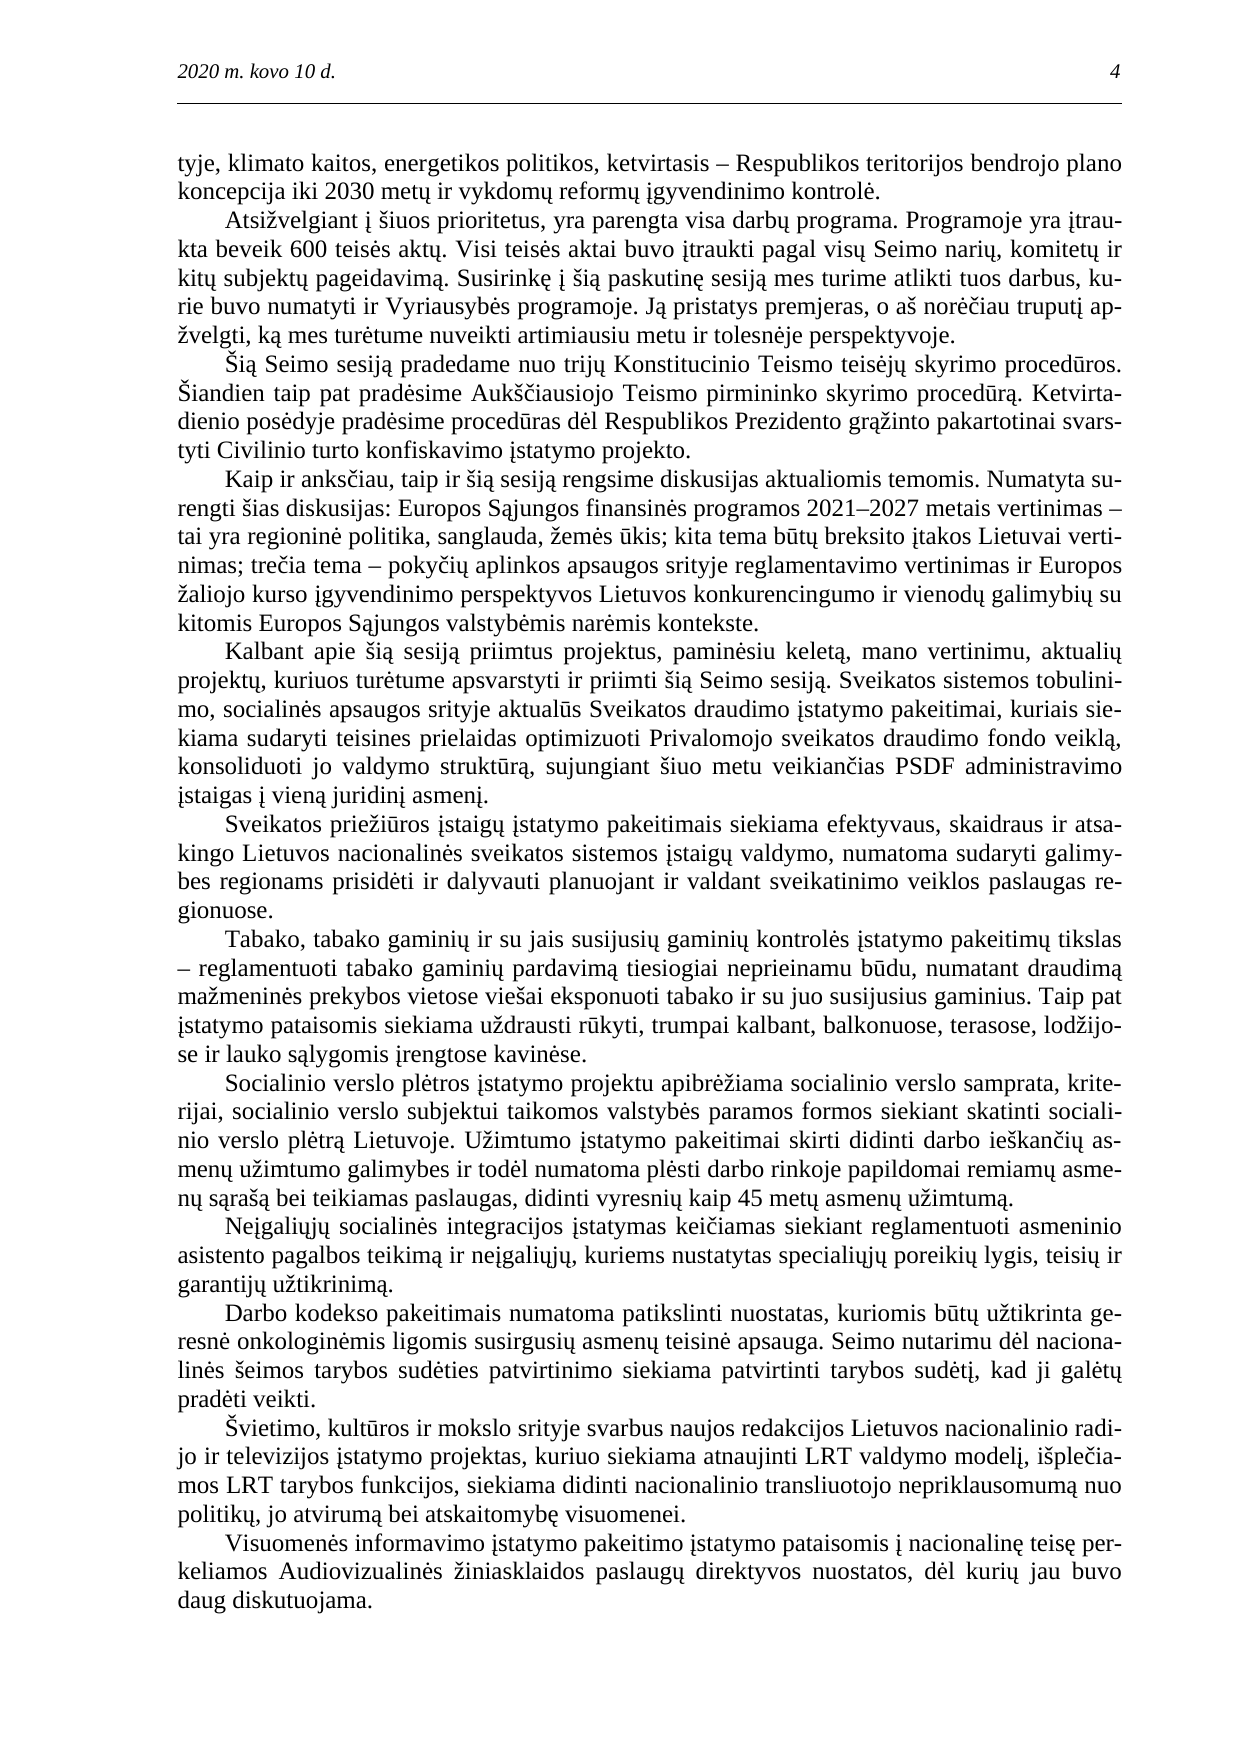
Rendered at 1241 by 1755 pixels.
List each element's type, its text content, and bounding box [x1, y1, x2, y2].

text Dar­bo ko­dek­so pa­kei­ti­mais nu­ma­to­ma pa­tiks­lin­ti nuo­sta­tas, ku­rio­mis bū­tų už­tik­rin­ta ge­res­nė on­ko­lo­gi­nė­mis li­go­mis su­sir­gu­sių as­me­nų tei­si­nė ap­sau­ga. Sei­mo nu­ta­ri­mu dėl na­cio­na­li­nės šei­mos ta­ry­bos su­dė­ties pa­tvir­ti­ni­mo sie­kia­ma pa­tvir­tin­ti ta­ry­bos su­dė­tį, kad ji ga­lė­tų pra­dė­ti veik­ti. [177, 1298, 1122, 1413]
text Ne­įga­lių­jų so­cia­li­nės in­teg­ra­ci­jos įsta­ty­mas kei­čia­mas sie­kiant reg­la­men­tuo­ti as­me­ni­nio asis­ten­to pa­gal­bos tei­ki­mą ir ne­įga­lių­jų, ku­riems nu­sta­ty­tas spe­cia­lių­jų po­rei­kių ly­gis, tei­sių ir ga­ran­ti­jų už­tik­ri­ni­mą. [177, 1211, 1122, 1298]
text Kal­bant apie šią se­si­ją pri­im­tus pro­jek­tus, pa­mi­nė­siu ke­le­tą, ma­no ver­ti­ni­mu, ak­tu­a­lių pro­jek­tų, ku­riuos tu­rė­tu­me ap­svars­ty­ti ir pri­im­ti šią Sei­mo se­si­ją. Svei­ka­tos sis­te­mos to­bu­li­ni­mo, so­cia­li­nės ap­sau­gos sri­ty­je ak­tu­a­lūs Svei­ka­tos drau­di­mo įsta­ty­mo pa­kei­ti­mai, ku­riais sie­kia­ma su­da­ry­ti tei­si­nes prie­lai­das op­ti­mi­zuo­ti Pri­va­lo­mo­jo svei­ka­tos drau­di­mo fon­do veik­lą, kon­so­li­duo­ti jo val­dy­mo struk­tū­rą, su­jun­giant šiuo me­tu vei­kian­čias PSDF ad­mi­nist­ra­vi­mo įstai­gas į vie­ną ju­ri­di­nį as­me­nį. [177, 636, 1122, 809]
text So­cia­li­nio ver­slo plėt­ros įsta­ty­mo pro­jek­tu api­brė­žia­ma so­cia­li­nio ver­slo sam­pra­ta, kri­te­ri­jai, so­cia­li­nio ver­slo sub­jek­tui tai­ko­mos vals­ty­bės pa­ra­mos for­mos sie­kiant ska­tin­ti so­cia­li­nio ver­slo plėt­rą Lie­tu­vo­je. Už­im­tu­mo įsta­ty­mo pa­kei­ti­mai skir­ti di­din­ti dar­bo ieš­kan­čių as­me­nų už­im­tu­mo ga­li­my­bes ir to­dėl nu­ma­to­ma plės­ti dar­bo rin­ko­je pa­pil­do­mai re­mia­mų as­me­nų są­ra­šą bei tei­kia­mas pa­slau­gas, di­din­ti vy­res­nių kaip 45 me­tų as­me­nų už­im­tu­mą. [177, 1068, 1122, 1211]
text At­si­žvel­giant į šiuos pri­ori­te­tus, yra pa­reng­ta vi­sa dar­bų pro­gra­ma. Pro­gra­mo­je yra įtrau­k­ta be­veik 600 tei­sės ak­tų. Vi­si tei­sės ak­tai bu­vo įtrauk­ti pa­gal vi­sų Sei­mo na­rių, ko­mi­te­tų ir ki­tų sub­jek­tų pa­gei­da­vi­mą. Su­si­rin­kę į šią pas­ku­ti­nę se­si­ją mes tu­ri­me at­lik­ti tuos dar­bus, ku­rie bu­vo nu­ma­ty­ti ir Vy­riau­sy­bės pro­gra­mo­je. Ją pri­sta­tys prem­je­ras, o aš no­rė­čiau tru­pu­tį ap­žvelg­ti, ką mes tu­rė­tu­me nu­veik­ti ar­ti­miau­siu me­tu ir to­les­nė­je per­spek­ty­vo­je. [177, 205, 1122, 349]
text Vi­suo­me­nės in­for­ma­vi­mo įsta­ty­mo pa­kei­ti­mo įsta­ty­mo pa­tai­so­mis į na­cio­na­li­nę tei­sę per­ke­lia­mos Au­dio­vi­zu­a­li­nės ži­niask­lai­dos pa­slau­gų di­rek­ty­vos nuo­sta­tos, dėl ku­rių jau bu­vo daug dis­ku­tuo­ja­ma. [177, 1528, 1122, 1614]
text Šią Sei­mo se­si­ją pra­de­da­me nuo tri­jų Kon­sti­tu­ci­nio Teis­mo tei­sė­jų sky­ri­mo pro­ce­dū­ros. Šian­dien taip pat pra­dė­si­me Aukš­čiau­sio­jo Teis­mo pir­mi­nin­ko sky­ri­mo pro­ce­dū­rą. Ket­vir­ta­die­nio po­sė­dy­je pra­dė­si­me pro­ce­dū­ras dėl Res­pub­li­kos Pre­zi­den­to grą­žin­to pa­kar­to­ti­nai svars­ty­ti Ci­vi­li­nio tur­to kon­fis­ka­vi­mo įsta­ty­mo pro­jek­to. [177, 349, 1122, 464]
text Švie­ti­mo, kul­tū­ros ir moks­lo sri­ty­je svar­bus nau­jos re­dak­ci­jos Lie­tu­vos na­cio­na­li­nio ra­di­jo ir te­le­vi­zi­jos įsta­ty­mo pro­jek­tas, ku­riuo sie­kia­ma at­nau­jin­ti LRT val­dy­mo mo­de­lį, iš­ple­čia­mos LRT ta­ry­bos funk­ci­jos, sie­kia­ma di­din­ti na­cio­na­li­nio tran­sliuo­to­jo ne­pri­klau­so­mu­mą nuo po­li­ti­kų, jo at­vi­ru­mą bei at­skai­to­my­bę vi­suo­me­nei. [177, 1413, 1122, 1528]
text Kaip ir anks­čiau, taip ir šią se­si­ją reng­si­me dis­ku­si­jas ak­tu­a­lio­mis te­mo­mis. Nu­ma­ty­ta su­reng­ti šias dis­ku­si­jas: Eu­ro­pos Są­jun­gos fi­nan­si­nės pro­gra­mos 2021–2027 me­tais ver­ti­ni­mas – tai yra re­gio­ni­nė po­li­ti­ka, san­glau­da, že­mės ūkis; ki­ta te­ma bū­tų brek­si­to įta­kos Lie­tu­vai ver­ti­ni­mas; tre­čia te­ma – po­ky­čių ap­lin­kos ap­sau­gos sri­ty­je reg­la­men­ta­vi­mo ver­ti­ni­mas ir Eu­ro­pos ža­lio­jo kur­so įgy­ven­di­ni­mo per­spek­ty­vos Lie­tu­vos kon­ku­ren­cin­gu­mo ir vie­no­dų ga­li­my­bių su ki­to­mis Eu­ro­pos Są­jun­gos vals­ty­bė­mis na­rė­mis kon­teks­te. [177, 464, 1122, 636]
text ty­je, kli­ma­to kai­tos, ener­ge­ti­kos po­li­ti­kos, ket­vir­ta­sis – Res­pub­li­kos te­ri­to­ri­jos ben­dro­jo pla­no kon­cep­ci­ja iki 2030 me­tų ir vyk­do­mų re­for­mų įgy­ven­di­ni­mo kon­tro­lė. [177, 148, 1122, 205]
text Ta­ba­ko, ta­ba­ko ga­mi­nių ir su jais su­si­ju­sių ga­mi­nių kon­tro­lės įsta­ty­mo pa­kei­ti­mų tiks­las – reg­la­men­tuo­ti ta­ba­ko ga­mi­nių par­da­vi­mą tie­sio­giai ne­pri­ei­na­mu bū­du, nu­ma­tant drau­di­mą maž­me­ni­nės pre­ky­bos vie­to­se vie­šai eks­po­nuo­ti ta­ba­ko ir su juo su­si­ju­sius ga­mi­nius. Taip pat įsta­ty­mo pa­tai­so­mis sie­kia­ma už­draus­ti rū­ky­ti, trum­pai kal­bant, bal­ko­nuo­se, te­ra­so­se, lo­dži­jo­se ir lau­ko są­ly­go­mis įreng­to­se ka­vi­nė­se. [177, 924, 1122, 1068]
text Svei­ka­tos prie­žiū­ros įstai­gų įsta­ty­mo pa­kei­ti­mais sie­kia­ma efek­ty­vaus, skaid­raus ir at­sa­kin­go Lie­tu­vos na­cio­na­li­nės svei­ka­tos sis­te­mos įstai­gų val­dy­mo, nu­ma­to­ma su­da­ry­ti ga­li­my­bes re­gio­nams pri­si­dė­ti ir da­ly­vau­ti pla­nuo­jant ir val­dant svei­ka­ti­ni­mo veik­los pa­slau­gas re­gio­nuo­se. [177, 809, 1122, 924]
